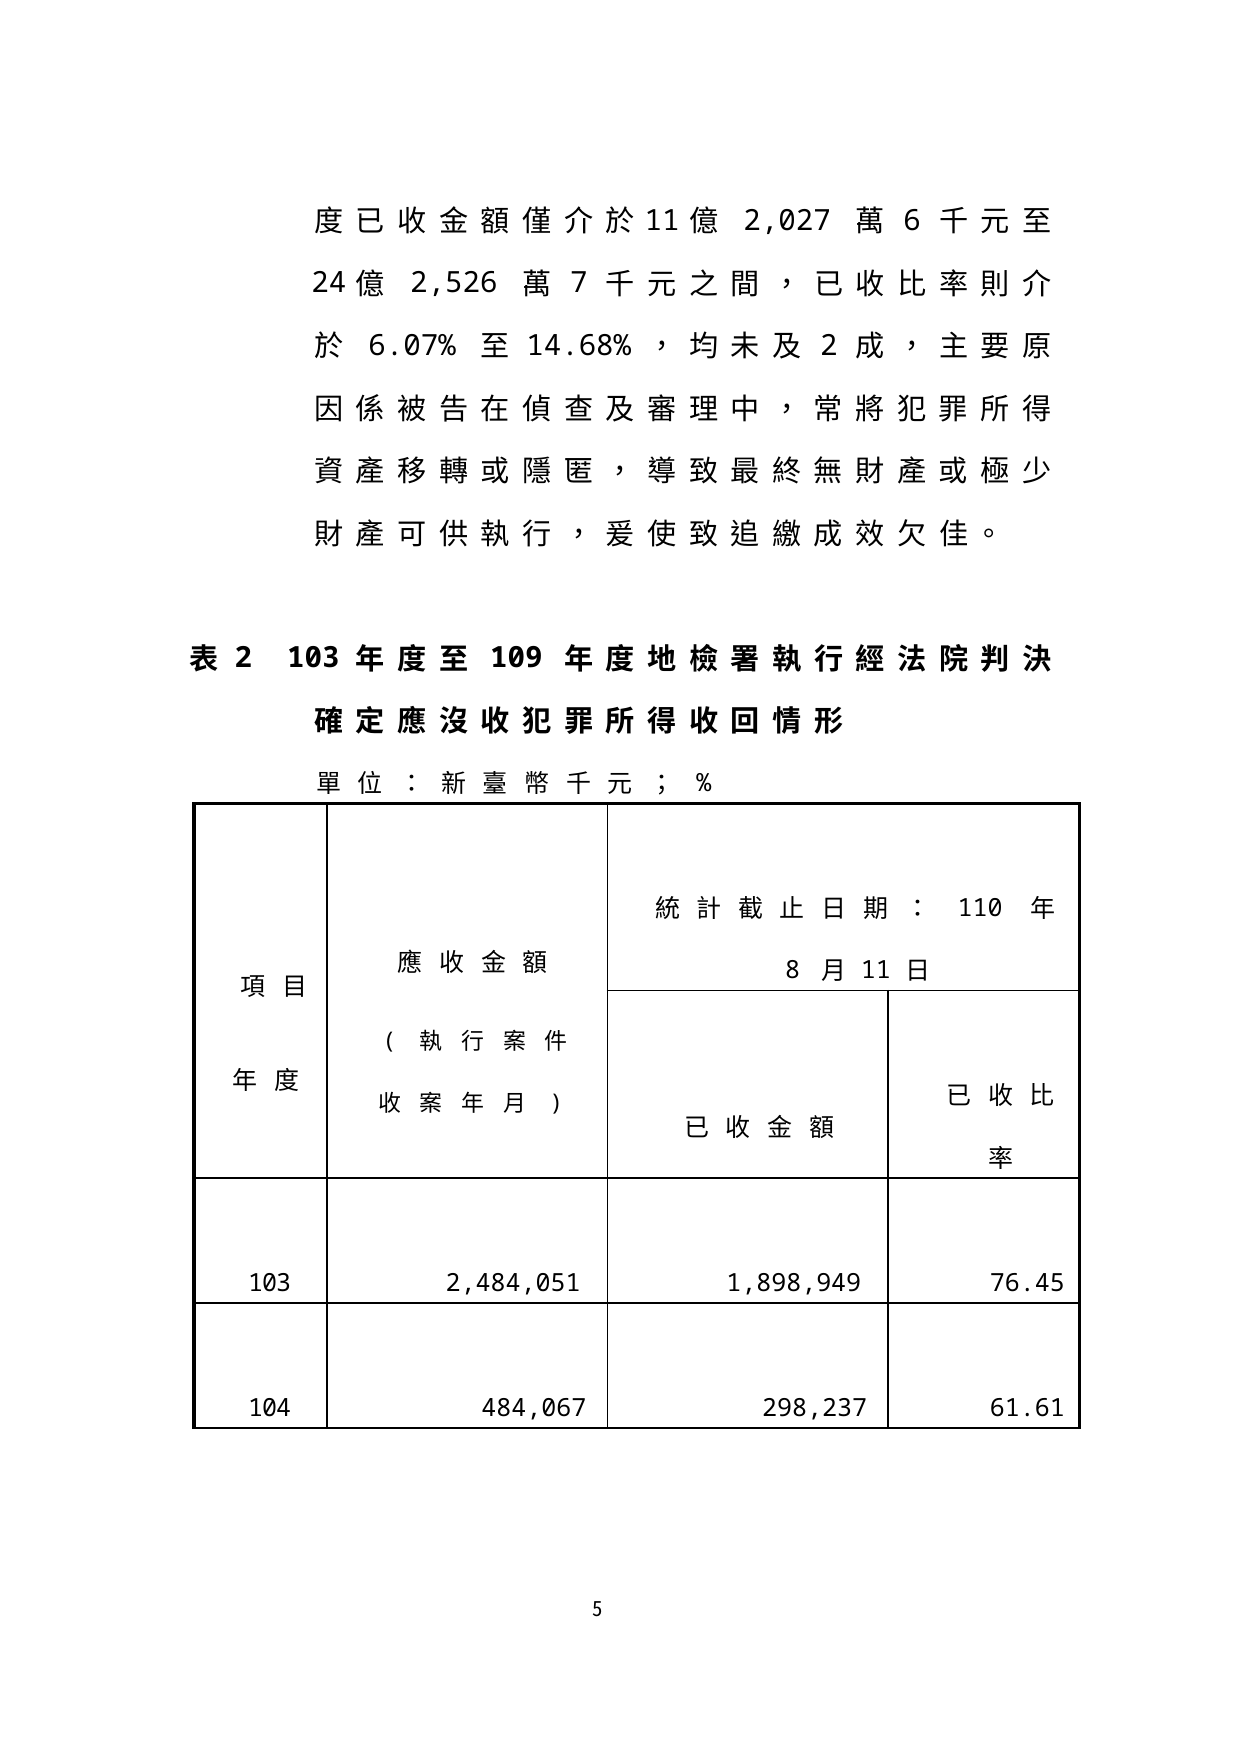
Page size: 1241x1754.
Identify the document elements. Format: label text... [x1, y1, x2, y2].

table_cell 104 [196, 1304, 326, 1427]
table_header 統計截止日期：110年8月11日 [608, 805, 1078, 990]
text 表2 103年度至109年度地檢署執行經法院判決確定應沒收犯罪所得收回情形 單位：新臺幣千元；% [183, 615, 1058, 802]
table_cell 484,067 [328, 1304, 607, 1427]
table_cell 1,898,949 [608, 1179, 887, 1302]
text 度已收金額僅介於11億2,027萬6千元至24億2,526萬7千元之間，已收比率則介於6.07%至14.68%，均未及2成，主要原因係被告在偵查及審理中，常將犯罪所得資產移轉或隱匿，導致最終無財產或極少財產可供執行，爰使致追繳成效欠佳。 [271, 177, 1058, 552]
table_cell 已收金額 [608, 991, 887, 1177]
table_cell 已收比率 [889, 991, 1078, 1177]
table_header 項目 年度 [196, 805, 326, 1177]
table_cell 76.45 [889, 1179, 1078, 1302]
table_cell 103 [196, 1179, 326, 1302]
table_cell 2,484,051 [328, 1179, 607, 1302]
table_cell 298,237 [608, 1304, 887, 1427]
table_header 應收金額 (執行案件收案年月) [328, 805, 607, 1177]
table_cell 61.61 [889, 1304, 1078, 1427]
